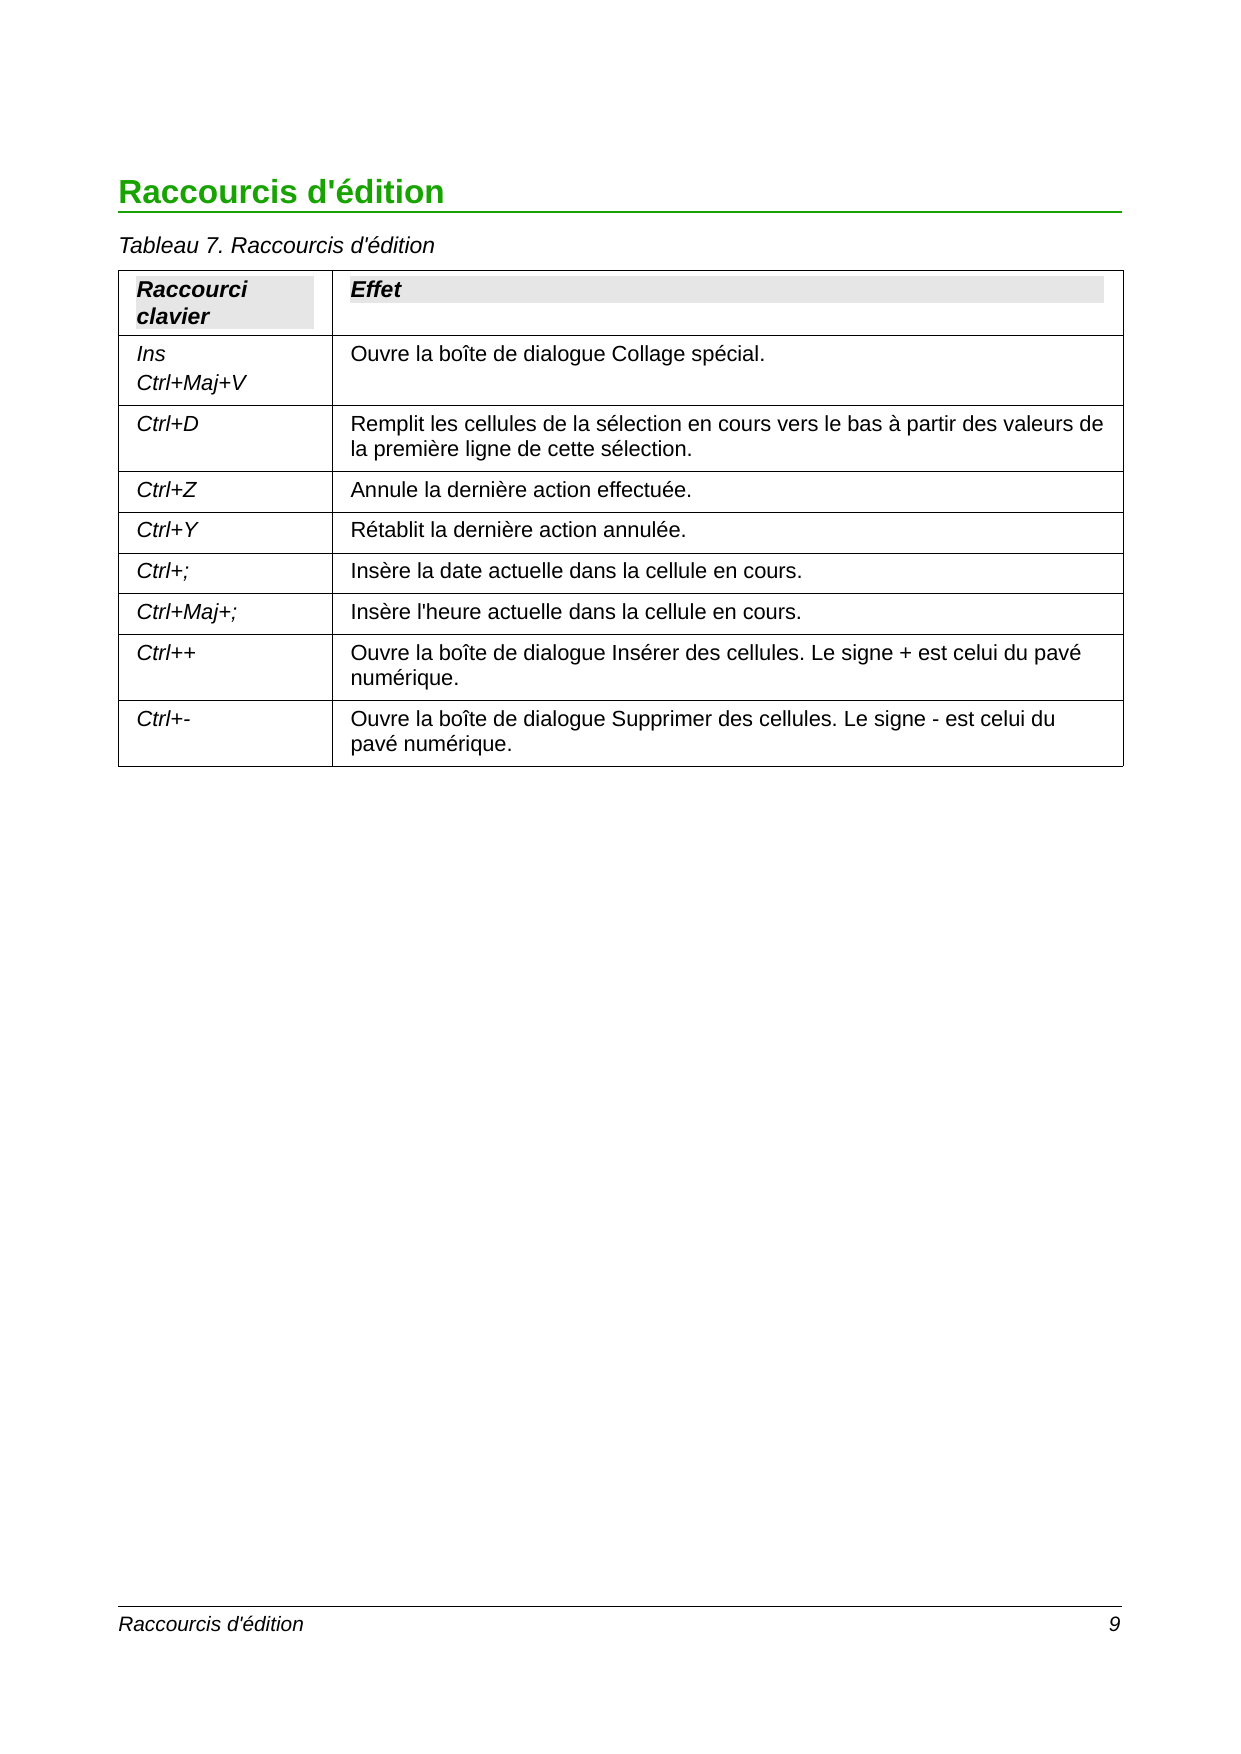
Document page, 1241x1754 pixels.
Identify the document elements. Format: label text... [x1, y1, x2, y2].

table_header Raccourci clavier [119, 271, 332, 335]
table_cell Ctrl+Y [119, 513, 332, 552]
text Tableau 7. Raccourcis d'édition [118, 232, 1122, 258]
subtitle Raccourcis d'édition [118, 172, 1122, 211]
table_cell Ouvre la boîte de dialogue Collage spécial. [333, 336, 1123, 405]
table_cell Ctrl+D [119, 406, 332, 471]
table_cell Remplit les cellules de la sélection en cours vers le bas à partir des valeurs de la première ligne de cette sélection. [333, 406, 1123, 471]
table_cell Ctrl+Z [119, 472, 332, 512]
table_cell Ouvre la boîte de dialogue Supprimer des cellules. Le signe - est celui du pavé numérique. [333, 701, 1123, 766]
table_cell Insère la date actuelle dans la cellule en cours. [333, 554, 1123, 593]
table_cell Ouvre la boîte de dialogue Insérer des cellules. Le signe + est celui du pavé numérique. [333, 635, 1123, 700]
table_cell Ctrl+- [119, 701, 332, 766]
table_cell Ctrl+; [119, 554, 332, 593]
table_cell Rétablit la dernière action annulée. [333, 513, 1123, 552]
table_header Effet [333, 271, 1123, 335]
table_cell Insère l'heure actuelle dans la cellule en cours. [333, 594, 1123, 634]
table_cell Ctrl++ [119, 635, 332, 700]
table_cell Ins Ctrl+Maj+V [119, 336, 332, 405]
table_cell Ctrl+Maj+; [119, 594, 332, 634]
table_cell Annule la dernière action effectuée. [333, 472, 1123, 512]
